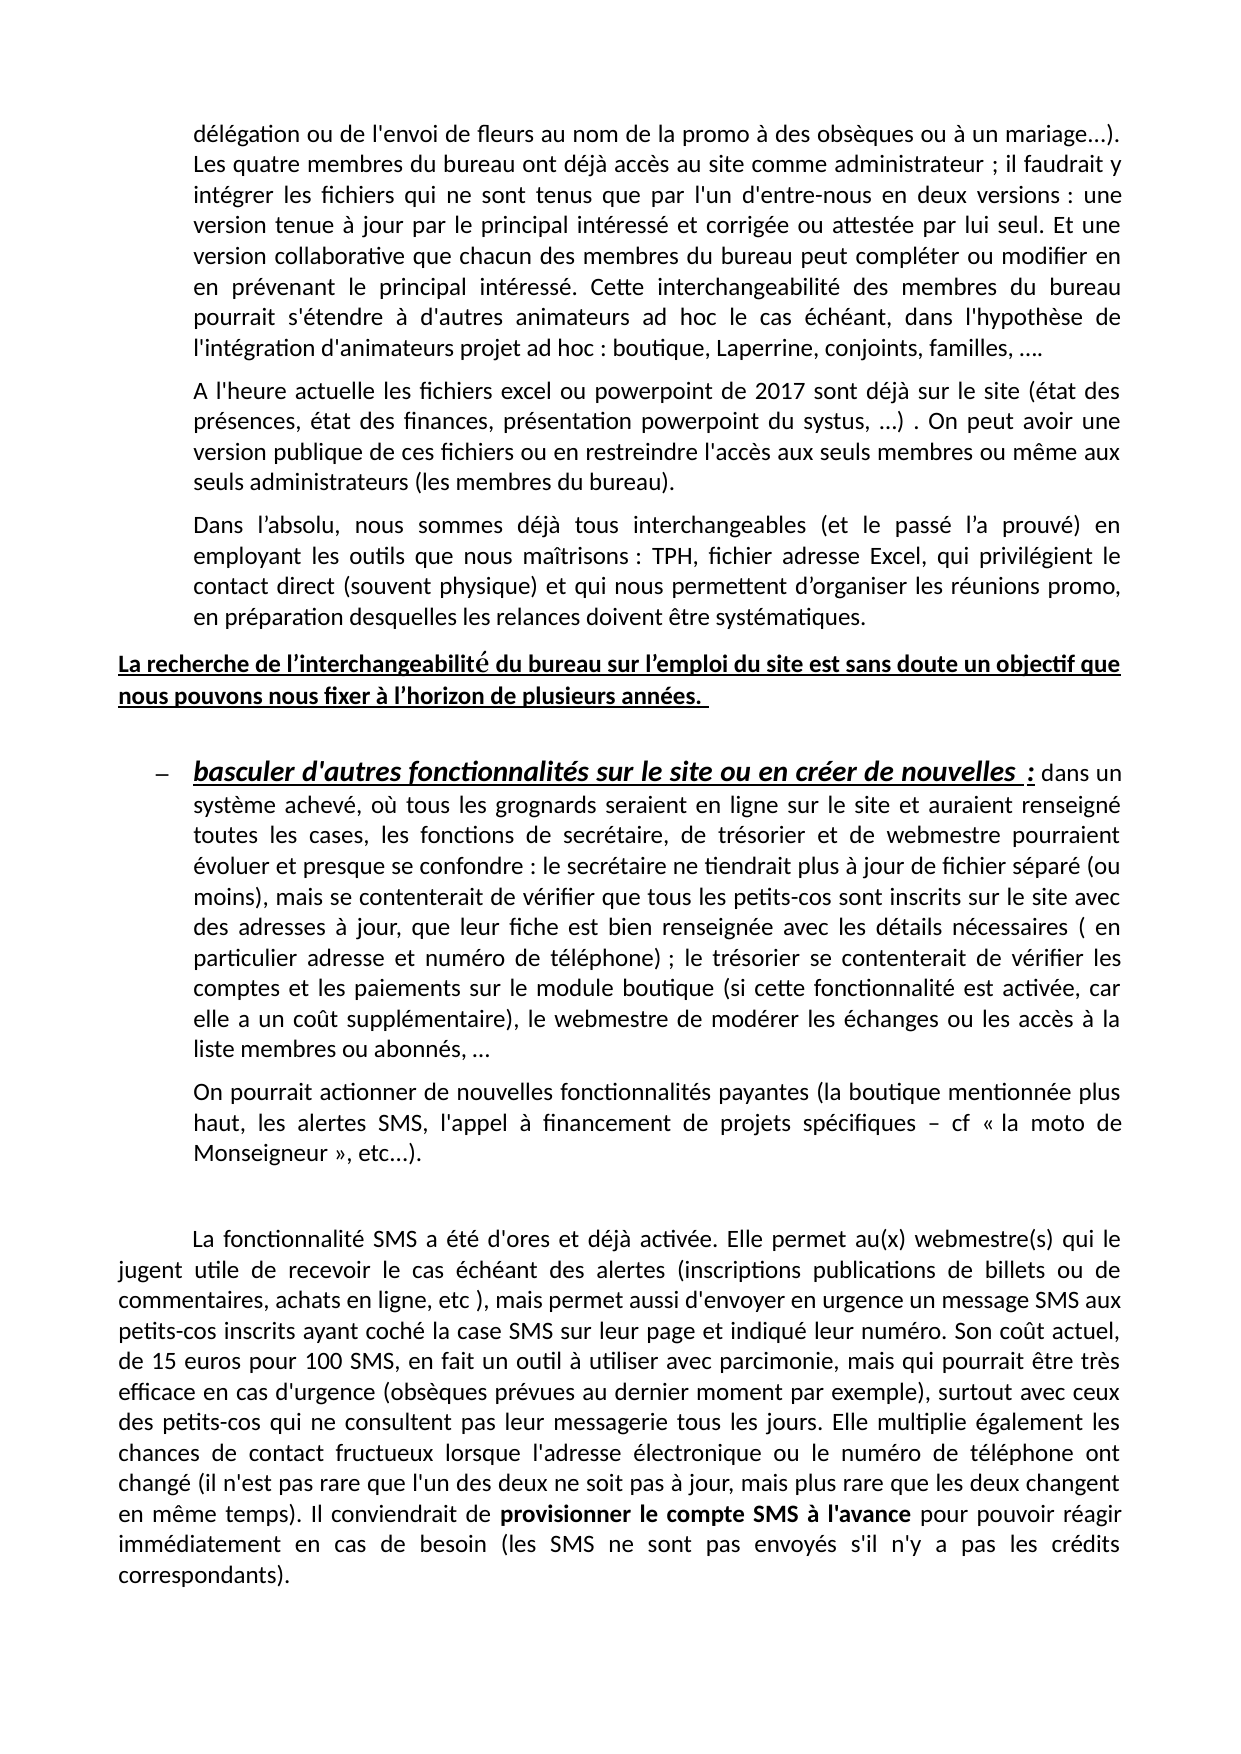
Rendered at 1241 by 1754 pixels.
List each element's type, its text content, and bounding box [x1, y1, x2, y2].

text La fonctionnalité SMS a été d'ores et déjà activée. Elle permet au(x) webmestre(s) qui le jugent utile de recevoir le cas échéant des alertes (inscriptions publications de billets ou de commentaires, achats en ligne, etc ), mais permet aussi d'envoyer en urgence un message SMS aux petits-cos inscrits ayant coché la case SMS sur leur page et indiqué leur numéro. Son coût actuel, de 15 euros pour 100 SMS, en fait un outil à utiliser avec parcimonie, mais qui pourrait être très efficace en cas d'urgence (obsèques prévues au dernier moment par exemple), surtout avec ceux des petits-cos qui ne consultent pas leur messagerie tous les jours. Elle multiplie également les chances de contact fructueux lorsque l'adresse électronique ou le numéro de téléphone ont changé (il n'est pas rare que l'un des deux ne soit pas à jour, mais plus rare que les deux changent en même temps). Il conviendrait de provisionner le compte SMS à l'avance pour pouvoir réagir immédiatement en cas de besoin (les SMS ne sont pas envoyés s'il n'y a pas les crédits correspondants). [118, 1223, 1122, 1589]
list On pourrait actionner de nouvelles fonctionnalités payantes (la boutique mentionnée plus haut, les alertes SMS, l'appel à financement de projets spécifiques – cf « la moto de Monseigneur », etc...). [156, 1076, 1122, 1168]
list basculer d'autres fonctionnalités sur le site ou en créer de nouvelles : dans un système achevé, où tous les grognards seraient en ligne sur le site et auraient renseigné toutes les cases, les fonctions de secrétaire, de trésorier et de webmestre pourraient évoluer et presque se confondre : le secrétaire ne tiendrait plus à jour de fichier séparé (ou moins), mais se contenterait de vérifier que tous les petits-cos sont inscrits sur le site avec des adresses à jour, que leur fiche est bien renseignée avec les détails nécessaires ( en particulier adresse et numéro de téléphone) ; le trésorier se contenterait de vérifier les comptes et les paiements sur le module boutique (si cette fonctionnalité est activée, car elle a un coût supplémentaire), le webmestre de modérer les échanges ou les accès à la liste membres ou abonnés, … [156, 753, 1122, 1064]
list A l'heure actuelle les fichiers excel ou powerpoint de 2017 sont déjà sur le site (état des présences, état des finances, présentation powerpoint du systus, …) . On peut avoir une version publique de ces fichiers ou en restreindre l'accès aux seuls membres ou même aux seuls administrateurs (les membres du bureau). [156, 375, 1122, 497]
text La recherche de l’interchangeabilité du bureau sur l’emploi du site est sans doute un objectif que nous pouvons nous fixer à l’horizon de plusieurs années. [118, 644, 1122, 710]
list délégation ou de l'envoi de fleurs au nom de la promo à des obsèques ou à un mariage...). Les quatre membres du bureau ont déjà accès au site comme administrateur ; il faudrait y intégrer les fichiers qui ne sont tenus que par l'un d'entre-nous en deux versions : une version tenue à jour par le principal intéressé et corrigée ou attestée par lui seul. Et une version collaborative que chacun des membres du bureau peut compléter ou modifier en en prévenant le principal intéressé. Cette interchangeabilité des membres du bureau pourrait s'étendre à d'autres animateurs ad hoc le cas échéant, dans l'hypothèse de l'intégration d'animateurs projet ad hoc : boutique, Laperrine, conjoints, familles, …. [156, 118, 1122, 362]
list Dans l’absolu, nous sommes déjà tous interchangeables (et le passé l’a prouvé) en employant les outils que nous maîtrisons : TPH, fichier adresse Excel, qui privilégient le contact direct (souvent physique) et qui nous permettent d’organiser les réunions promo, en préparation desquelles les relances doivent être systématiques. [156, 509, 1122, 631]
